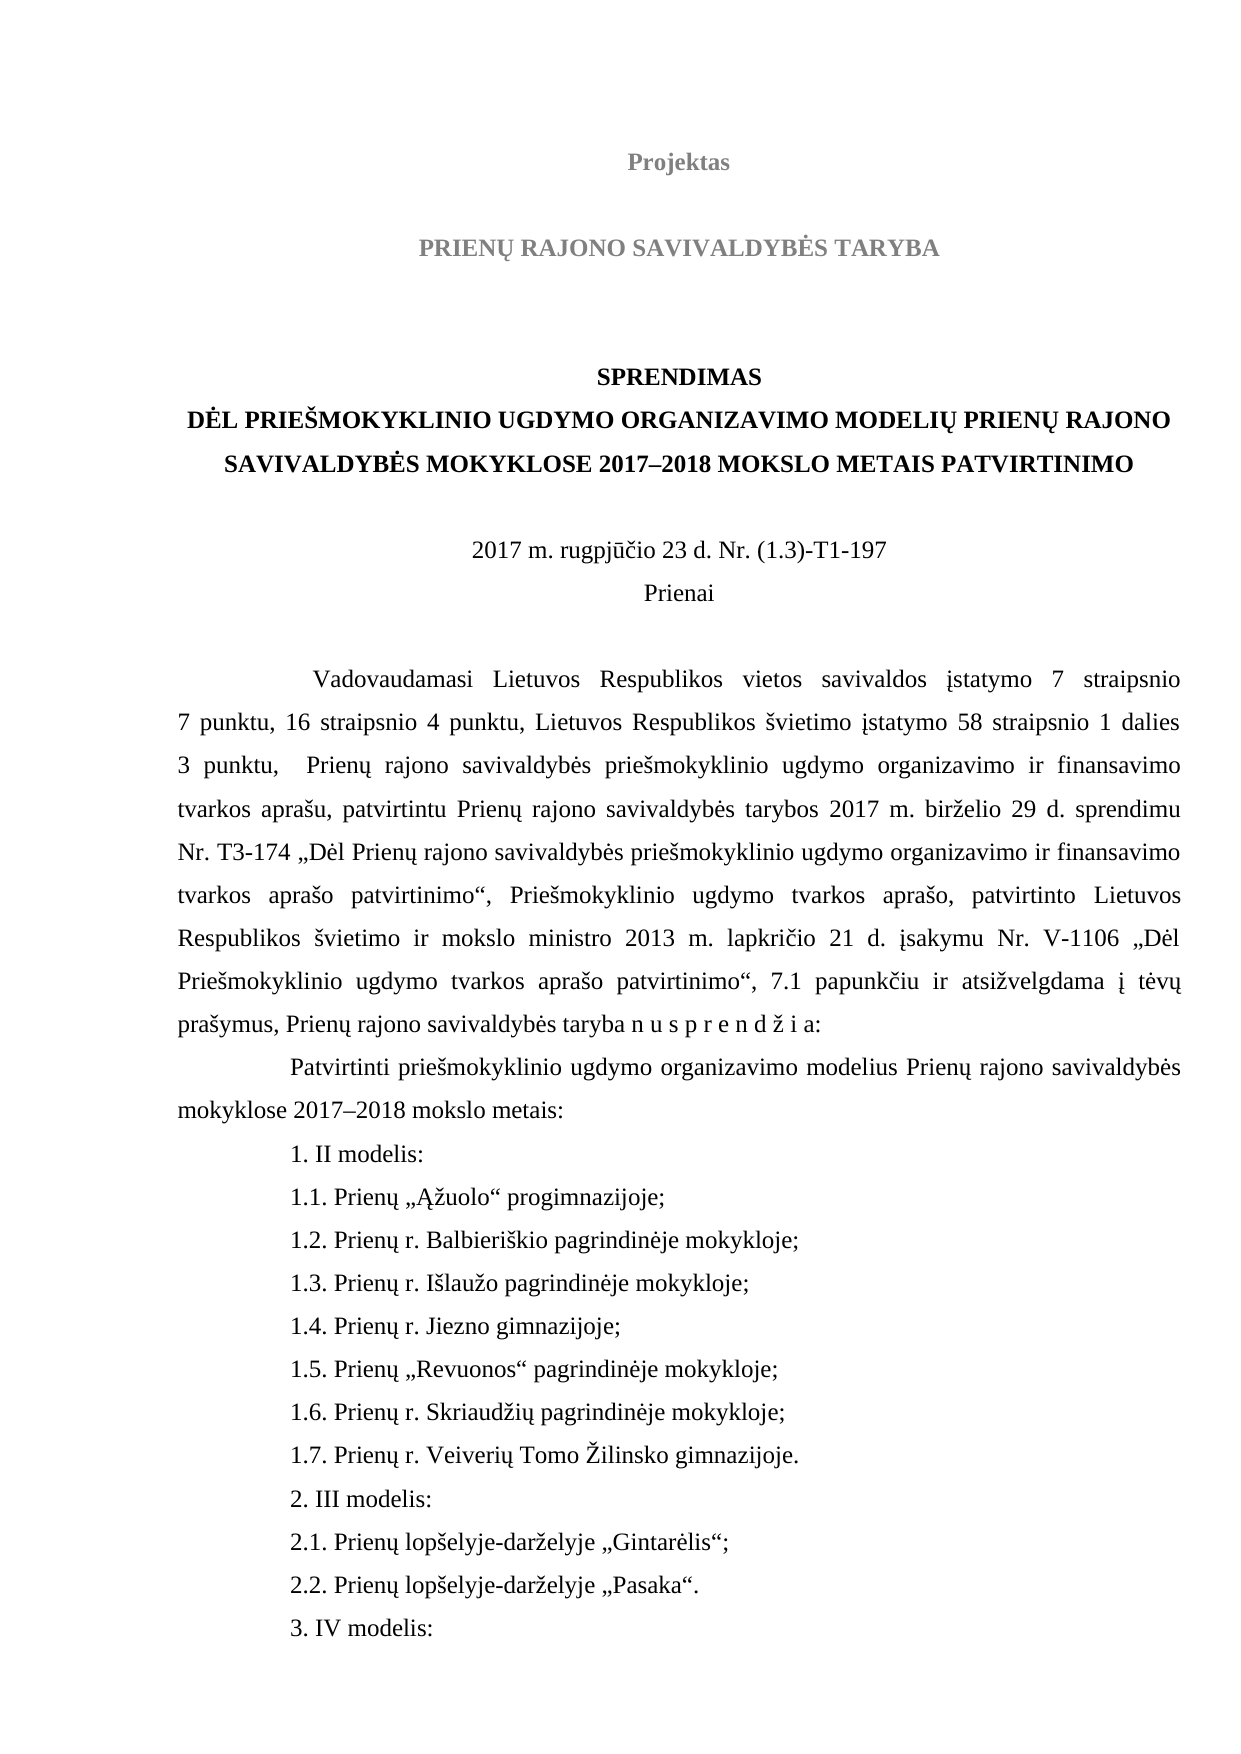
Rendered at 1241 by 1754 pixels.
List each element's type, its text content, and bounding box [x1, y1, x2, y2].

text Vadovaudamasi Lietuvos Respublikos vietos savivaldos įstatymo 7 straipsnio 7 punktu, 16 straipsnio 4 punktu, Lietuvos Respublikos švietimo įstatymo 58 straipsnio 1 dalies 3 punktu, Prienų rajono savivaldybės priešmokyklinio ugdymo organizavimo ir finansavimo tvarkos aprašu, patvirtintu Prienų rajono savivaldybės tarybos 2017 m. birželio 29 d. sprendimu Nr. T3-174 „Dėl Prienų rajono savivaldybės priešmokyklinio ugdymo organizavimo ir finansavimo tvarkos aprašo patvirtinimo“, Priešmokyklinio ugdymo tvarkos aprašo, patvirtinto Lietuvos Respublikos švietimo ir mokslo ministro 2013 m. lapkričio 21 d. įsakymu Nr. V-1106 „Dėl Priešmokyklinio ugdymo tvarkos aprašo patvirtinimo“, 7.1 papunkčiu ir atsižvelgdama į tėvų prašymus, Prienų rajono savivaldybės taryba n u s p r e n d ž i a: [177, 664, 1181, 1038]
text 2.2. Prienų lopšelyje-darželyje „Pasaka“. [177, 1570, 1181, 1599]
text SPRENDIMAS [177, 362, 1181, 391]
text 1.5. Prienų „Revuonos“ pagrindinėje mokykloje; [177, 1354, 1181, 1383]
text 2. III modelis: [177, 1484, 1181, 1512]
text 1.1. Prienų „Ąžuolo“ progimnazijoje; [177, 1182, 1181, 1211]
text 1.2. Prienų r. Balbieriškio pagrindinėje mokykloje; [177, 1225, 1181, 1254]
text 3. IV modelis: [177, 1613, 1181, 1642]
text 1.7. Prienų r. Veiverių Tomo Žilinsko gimnazijoje. [177, 1441, 1181, 1469]
text 1.4. Prienų r. Jiezno gimnazijoje; [177, 1311, 1181, 1340]
text 2.1. Prienų lopšelyje-darželyje „Gintarėlis“; [177, 1527, 1181, 1556]
text Projektas [177, 147, 1181, 176]
text 1. II modelis: [177, 1139, 1181, 1167]
text DĖL PRIEŠMOKYKLINIO UGDYMO ORGANIZAVIMO MODELIŲ PRIENŲ RAJONO SAVIVALDYBĖS MOKYKLOSE 2017–2018 MOKSLO METAIS PATVIRTINIMO [177, 406, 1181, 477]
text 2017 m. rugpjūčio 23 d. Nr. (1.3)-T1-197 [177, 535, 1181, 564]
text Patvirtinti priešmokyklinio ugdymo organizavimo modelius Prienų rajono savivaldybės mokyklose 2017–2018 mokslo metais: [177, 1052, 1181, 1124]
text 1.3. Prienų r. Išlaužo pagrindinėje mokykloje; [177, 1268, 1181, 1297]
text Prienai [177, 578, 1181, 607]
text PRIENŲ RAJONO SAVIVALDYBĖS TARYBA [177, 233, 1181, 262]
text 1.6. Prienų r. Skriaudžių pagrindinėje mokykloje; [177, 1397, 1181, 1426]
